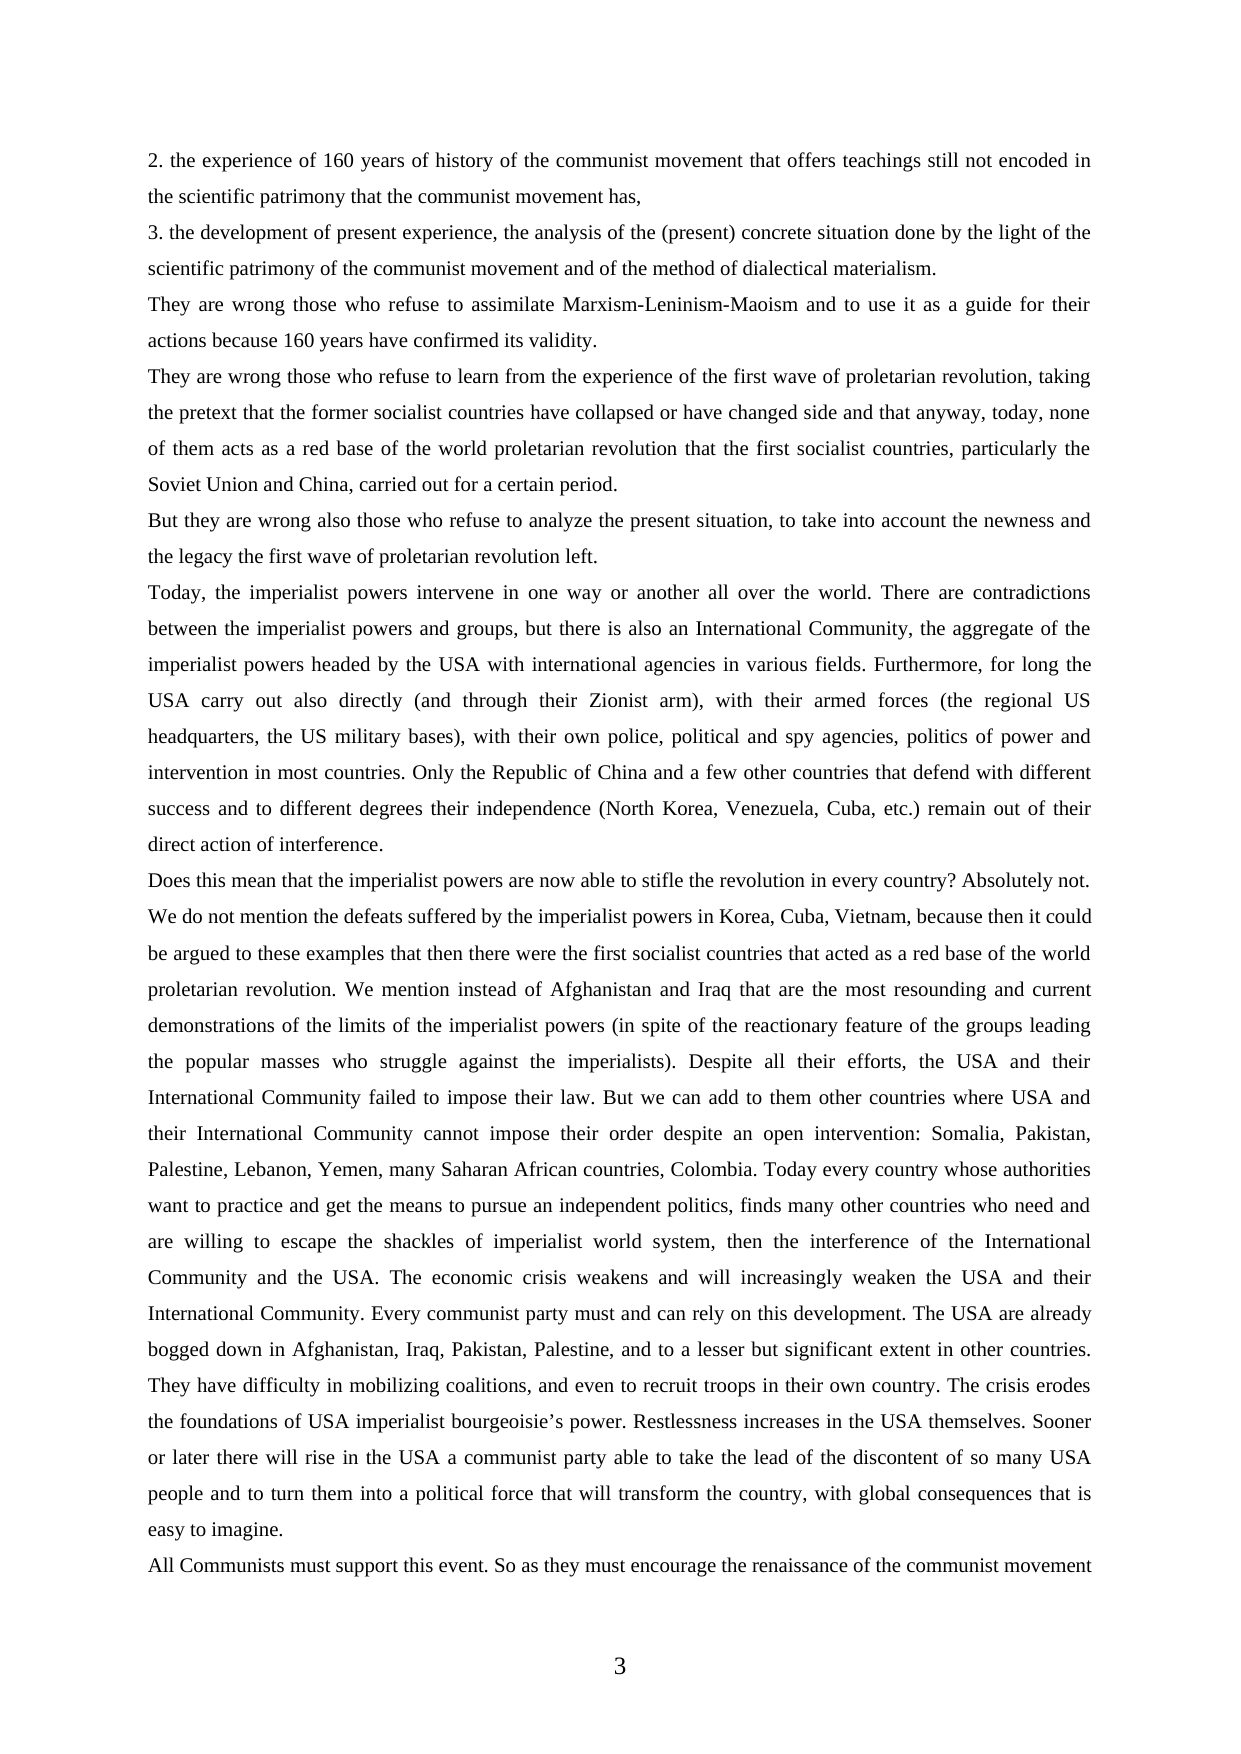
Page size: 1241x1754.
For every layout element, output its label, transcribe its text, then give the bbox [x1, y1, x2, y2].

text Today, the imperialist powers intervene in one way or another all over the world. There are contradictions between the imperialist powers and groups, but there is also an International Community, the aggregate of the imperialist powers headed by the USA with international agencies in various fields. Furthermore, for long the USA carry out also directly (and through their Zionist arm), with their armed forces (the regional US headquarters, the US military bases), with their own police, political and spy agencies, politics of power and intervention in most countries. Only the Republic of China and a few other countries that defend with different success and to different degrees their independence (North Korea, Venezuela, Cuba, etc.) remain out of their direct action of interference. [148, 580, 1092, 856]
text Does this mean that the imperialist powers are now able to stifle the revolution in every country? Absolutely not. We do not mention the defeats suffered by the imperialist powers in Korea, Cuba, Vietnam, because then it could be argued to these examples that then there were the first socialist countries that acted as a red base of the world proletarian revolution. We mention instead of Afghanistan and Iraq that are the most resounding and current demonstrations of the limits of the imperialist powers (in spite of the reactionary feature of the groups leading the popular masses who struggle against the imperialists). Despite all their efforts, the USA and their International Community failed to impose their law. But we can add to them other countries where USA and their International Community cannot impose their order despite an open intervention: Somalia, Pakistan, Palestine, Lebanon, Yemen, many Saharan African countries, Colombia. Today every country whose authorities want to practice and get the means to pursue an independent politics, finds many other countries who need and are willing to escape the shackles of imperialist world system, then the interference of the International Community and the USA. The economic crisis weakens and will increasingly weaken the USA and their International Community. Every communist party must and can rely on this development. The USA are already bogged down in Afghanistan, Iraq, Pakistan, Palestine, and to a lesser but significant extent in other countries. They have difficulty in mobilizing coalitions, and even to recruit troops in their own country. The crisis erodes the foundations of USA imperialist bourgeoisie’s power. Restlessness increases in the USA themselves. Sooner or later there will rise in the USA a communist party able to take the lead of the discontent of so many USA people and to turn them into a political force that will transform the country, with global consequences that is easy to imagine. [148, 868, 1092, 1541]
text 3. the development of present experience, the analysis of the (present) concrete situation done by the light of the scientific patrimony of the communist movement and of the method of dialectical materialism. [148, 220, 1092, 280]
text All Communists must support this event. So as they must encourage the renaissance of the communist movement [148, 1553, 1092, 1577]
text They are wrong those who refuse to learn from the experience of the first wave of proletarian revolution, taking the pretext that the former socialist countries have collapsed or have changed side and that anyway, today, none of them acts as a red base of the world proletarian revolution that the first socialist countries, particularly the Soviet Union and China, carried out for a certain period. [148, 364, 1092, 496]
text They are wrong those who refuse to assimilate Marxism-Leninism-Maoism and to use it as a guide for their actions because 160 years have confirmed its validity. [148, 292, 1092, 352]
text But they are wrong also those who refuse to analyze the present situation, to take into account the newness and the legacy the first wave of proletarian revolution left. [148, 508, 1092, 568]
text 2. the experience of 160 years of history of the communist movement that offers teachings still not encoded in the scientific patrimony that the communist movement has, [148, 148, 1092, 208]
